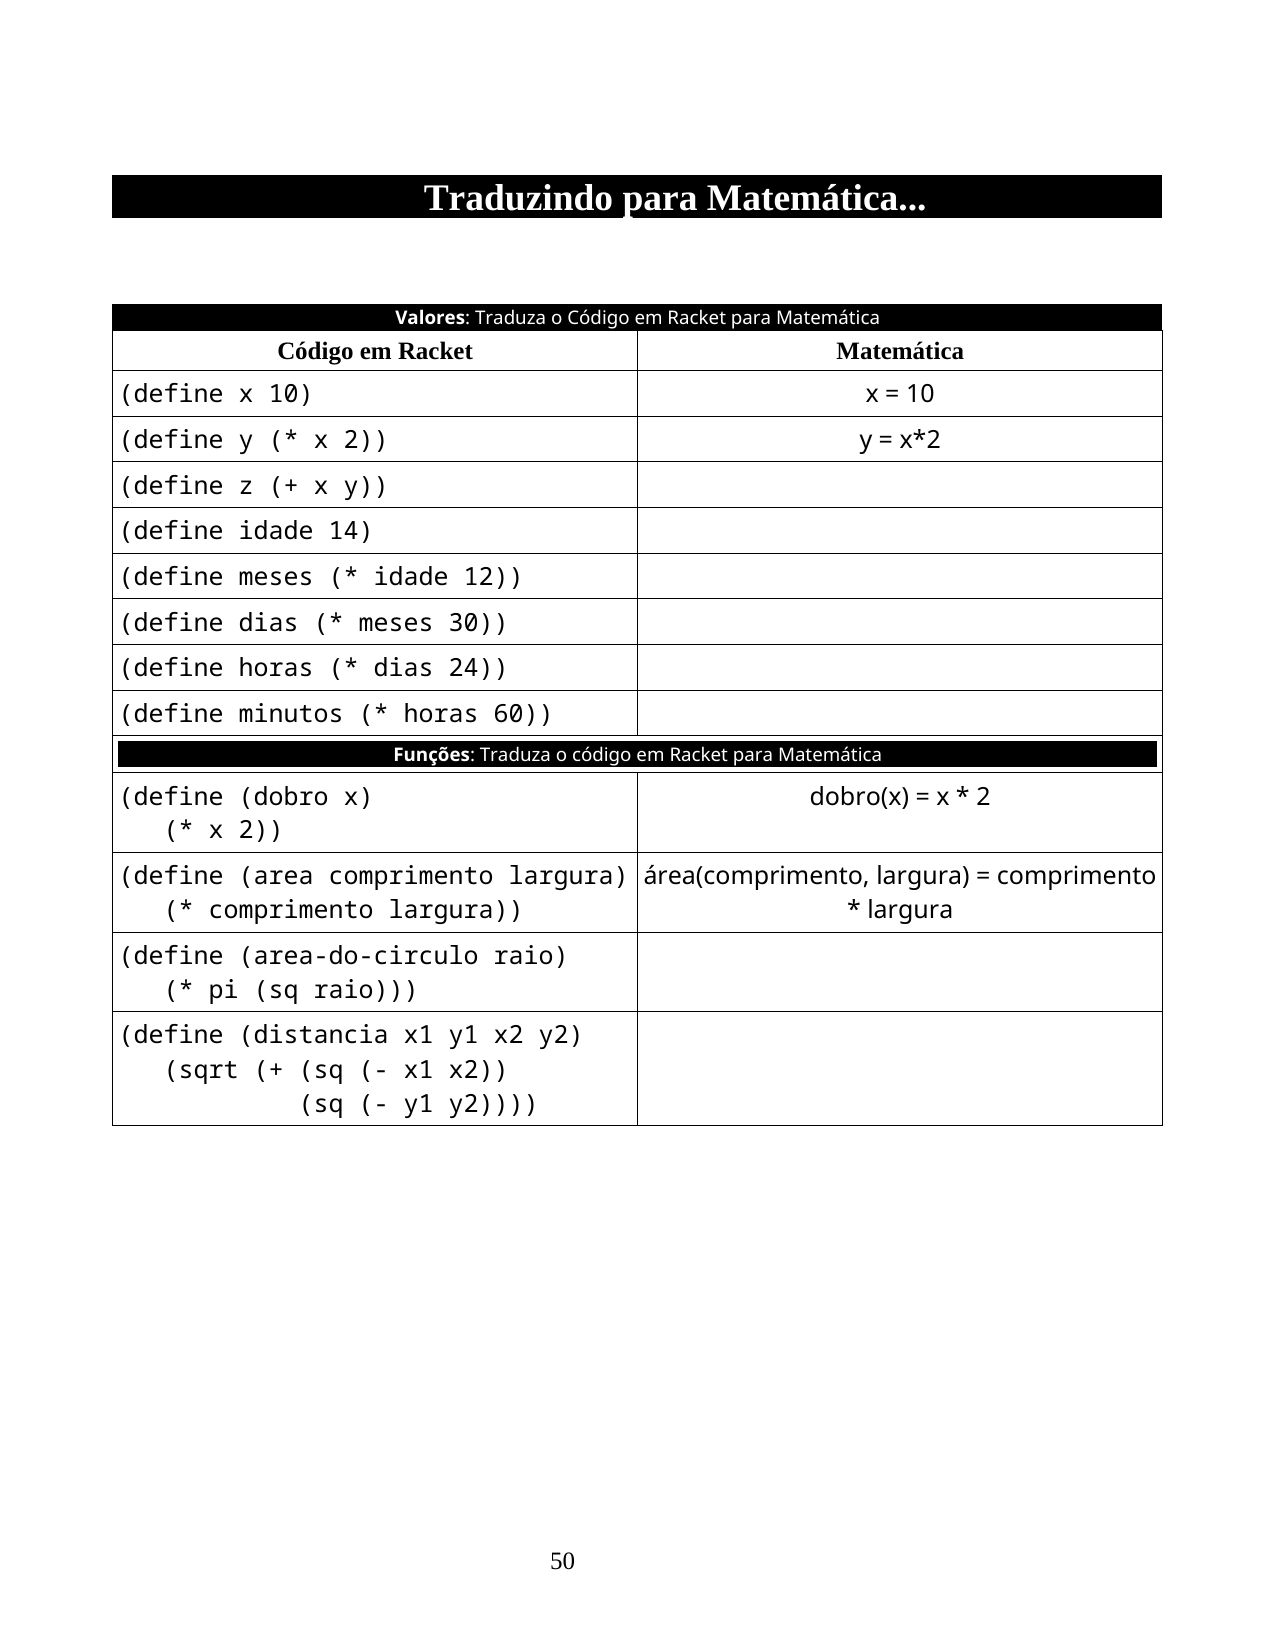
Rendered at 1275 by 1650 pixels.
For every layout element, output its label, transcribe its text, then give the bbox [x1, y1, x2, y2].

table_cell (define dias (* meses 30)) [113, 599, 637, 644]
table_cell [638, 462, 1162, 507]
table_cell área(comprimento, largura) = comprimento * largura [638, 853, 1162, 932]
table_cell (define z (+ x y)) [113, 462, 637, 507]
table_cell (define (area comprimento largura) (* comprimento largura)) [113, 853, 637, 932]
table_cell [638, 645, 1162, 689]
table_cell [638, 1012, 1162, 1125]
table_cell (define (dobro x) (* x 2)) [113, 773, 637, 852]
table_cell (define idade 14) [113, 508, 637, 553]
table_cell [638, 554, 1162, 598]
table_cell (define (distancia x1 y1 x2 y2) (sqrt (+ (sq (- x1 x2)) (sq (- y1 y2)))) [113, 1012, 637, 1125]
table_cell y = x*2 [638, 417, 1162, 461]
table_header Matemática [638, 331, 1162, 370]
table_cell Funções: Traduza o código em Racket para Matemática [113, 736, 1162, 772]
table_cell [638, 933, 1162, 1011]
table_cell [638, 599, 1162, 644]
table_cell x = 10 [638, 371, 1162, 416]
table_cell [638, 508, 1162, 553]
text Valores: Traduza o Código em Racket para Matemática [112, 304, 1162, 330]
table_cell (define y (* x 2)) [113, 417, 637, 461]
table_cell [638, 691, 1162, 735]
subtitle Traduzindo para Matemática... [112, 175, 1162, 218]
table_cell (define meses (* idade 12)) [113, 554, 637, 598]
table_cell dobro(x) = x * 2 [638, 773, 1162, 852]
table_header Código em Racket [113, 331, 637, 370]
table_cell (define minutos (* horas 60)) [113, 691, 637, 735]
table_cell (define (area-do-circulo raio) (* pi (sq raio))) [113, 933, 637, 1011]
table_cell (define horas (* dias 24)) [113, 645, 637, 689]
table_cell (define x 10) [113, 371, 637, 416]
